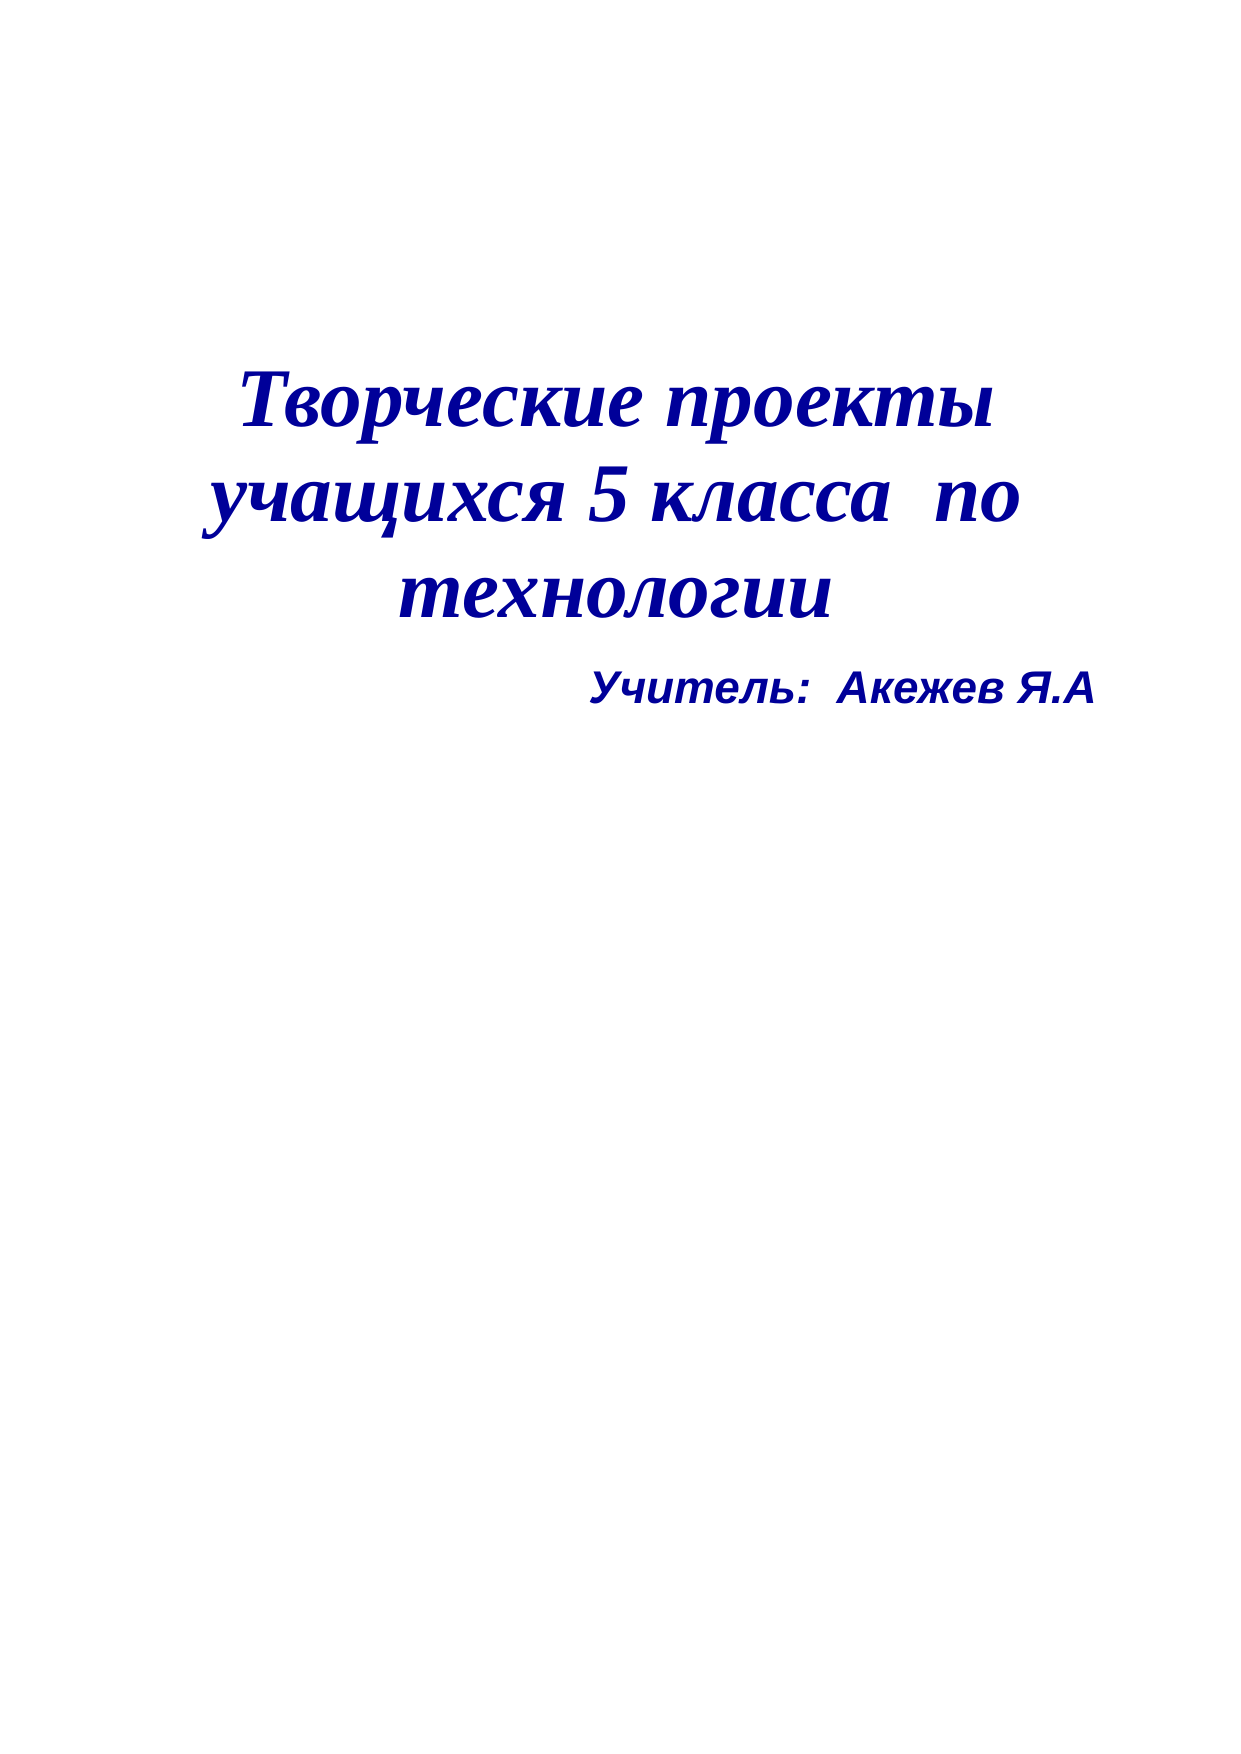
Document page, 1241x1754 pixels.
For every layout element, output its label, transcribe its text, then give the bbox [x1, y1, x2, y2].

text Творческие проекты учащихся 5 класса по технологии [118, 348, 1122, 636]
subtitle Учитель: Акежев Я.А [118, 661, 1122, 713]
